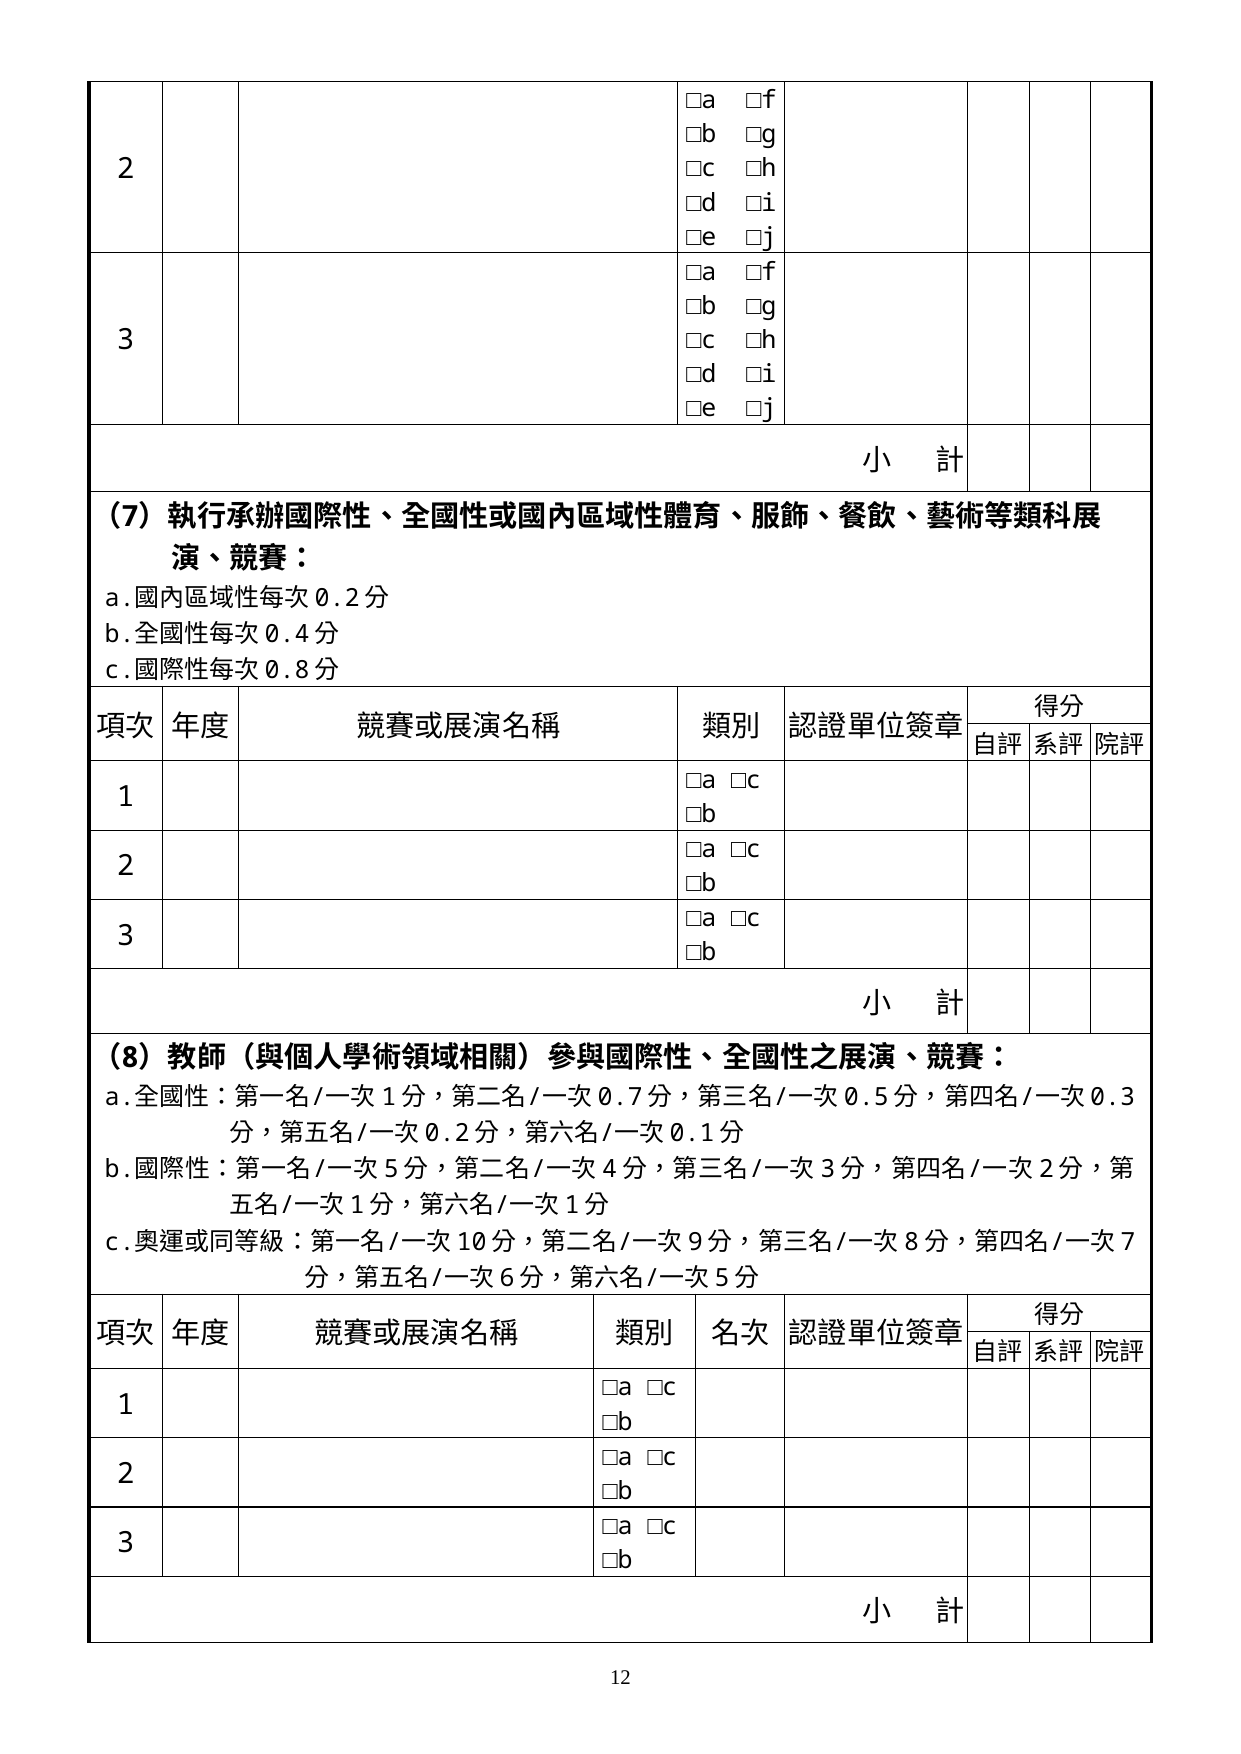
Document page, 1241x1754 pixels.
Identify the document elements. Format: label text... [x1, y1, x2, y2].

table_cell [1091, 1577, 1150, 1642]
table_cell [163, 1369, 238, 1437]
table_cell 3 [91, 1508, 162, 1576]
table_cell [968, 1577, 1029, 1642]
table_cell [1091, 425, 1150, 491]
table_cell [1030, 900, 1090, 968]
table_cell [163, 761, 238, 829]
table_cell [785, 761, 967, 829]
table_cell [239, 253, 677, 424]
table_cell [1030, 1369, 1090, 1437]
table_cell □a □c □b [678, 831, 784, 899]
table_cell [1091, 82, 1150, 252]
table_cell 1 [91, 1369, 162, 1437]
table_cell （7）執行承辦國際性、全國性或國內區域性體育、服飾、餐飲、藝術等類科展演、競賽： a.國內區域性每次0.2分 b.全國性每次0.4分 c.國際性每次0.8分 [91, 492, 1150, 686]
table_cell [785, 253, 967, 424]
table_cell [968, 425, 1029, 491]
table_cell [163, 253, 238, 424]
table_cell [239, 831, 677, 899]
table_cell 類別 [594, 1295, 695, 1368]
table_cell 競賽或展演名稱 [239, 687, 677, 760]
table_cell 小 計 [91, 425, 967, 491]
table_cell [163, 831, 238, 899]
table_cell [785, 831, 967, 899]
table_cell [1091, 1369, 1150, 1437]
table_cell □a □c □b [594, 1438, 695, 1506]
table_cell 小 計 [91, 969, 967, 1032]
table_cell 年度 [163, 1295, 238, 1368]
table_cell [785, 82, 967, 252]
table_cell [968, 1508, 1029, 1576]
table_cell □a □c □b [678, 761, 784, 829]
table_cell 3 [91, 900, 162, 968]
table_cell [1030, 253, 1090, 424]
table_cell 項次 [91, 687, 162, 760]
table_cell [163, 900, 238, 968]
table_cell 競賽或展演名稱 [239, 1295, 593, 1368]
table_cell 1 [91, 761, 162, 829]
table_cell 2 [91, 1438, 162, 1506]
table_cell [1030, 425, 1090, 491]
table_cell [785, 900, 967, 968]
table_cell [1030, 1438, 1090, 1506]
table_cell [1091, 1438, 1150, 1506]
table_cell [1091, 831, 1150, 899]
table_cell [968, 831, 1029, 899]
table_cell [968, 82, 1029, 252]
table_cell 名次 [696, 1295, 784, 1368]
table_cell 系評 [1030, 724, 1090, 760]
table_cell [1030, 1577, 1090, 1642]
table_cell [163, 1438, 238, 1506]
table_cell □a □f □b □g □c □h □d □i □e □j [678, 253, 784, 424]
table_cell 項次 [91, 1295, 162, 1368]
table_cell □a □f □b □g □c □h □d □i □e □j [678, 82, 784, 252]
table_cell [1091, 969, 1150, 1032]
table_cell 得分 [968, 687, 1150, 723]
table_cell 得分 [968, 1295, 1150, 1331]
table_cell [785, 1508, 967, 1576]
table_cell （8）教師（與個人學術領域相關）參與國際性、全國性之展演、競賽： a.全國性：第一名/一次1分，第二名/一次0.7分，第三名/一次0.5分，第四名/一次0.3分，第五名/一次0.2分，第六名/一次0.1分 b.國際性：第一名/一次5分，第二名/一次4分，第三名/一次3分，第四名/一次2分，第五名/一次1分，第六名/一次1分 c.奧運或同等級：第一名/一次10分，第二名/一次9分，第三名/一次8分，第四名/一次7分，第五名/一次6分，第六名/一次5分 [91, 1034, 1150, 1293]
table_cell [1091, 900, 1150, 968]
table_cell [239, 900, 677, 968]
table_cell [696, 1508, 784, 1576]
table_cell [968, 761, 1029, 829]
table_cell [785, 1369, 967, 1437]
table_cell [968, 1369, 1029, 1437]
table_cell [239, 1369, 593, 1437]
table_cell 院評 [1091, 1332, 1150, 1368]
table_cell [1030, 831, 1090, 899]
table_cell 2 [91, 82, 162, 252]
table_cell [239, 761, 677, 829]
table_cell [239, 1438, 593, 1506]
table_cell □a □c □b [678, 900, 784, 968]
table_cell [163, 82, 238, 252]
table_cell [1091, 761, 1150, 829]
table_cell [1030, 969, 1090, 1032]
table_cell [1091, 1508, 1150, 1576]
table_cell [785, 1438, 967, 1506]
table_cell [239, 82, 677, 252]
table_cell [239, 1508, 593, 1576]
table_cell 認證單位簽章 [785, 687, 967, 760]
table_cell [968, 900, 1029, 968]
table_cell [968, 1438, 1029, 1506]
table_cell □a □c □b [594, 1508, 695, 1576]
table_cell 類別 [678, 687, 784, 760]
table_cell 系評 [1030, 1332, 1090, 1368]
table_cell 3 [91, 253, 162, 424]
table_cell [1030, 82, 1090, 252]
table_cell 小 計 [91, 1577, 967, 1642]
table_cell 2 [91, 831, 162, 899]
table_cell [163, 1508, 238, 1576]
table_cell [968, 253, 1029, 424]
table_cell [1030, 1508, 1090, 1576]
table_cell [696, 1438, 784, 1506]
table_cell 認證單位簽章 [785, 1295, 967, 1368]
table_cell [968, 969, 1029, 1032]
table_cell [696, 1369, 784, 1437]
table_cell [1030, 761, 1090, 829]
table_cell 自評 [968, 1332, 1029, 1368]
table_cell 院評 [1091, 724, 1150, 760]
table_cell [1091, 253, 1150, 424]
table_cell □a □c □b [594, 1369, 695, 1437]
table_cell 自評 [968, 724, 1029, 760]
table_cell 年度 [163, 687, 238, 760]
